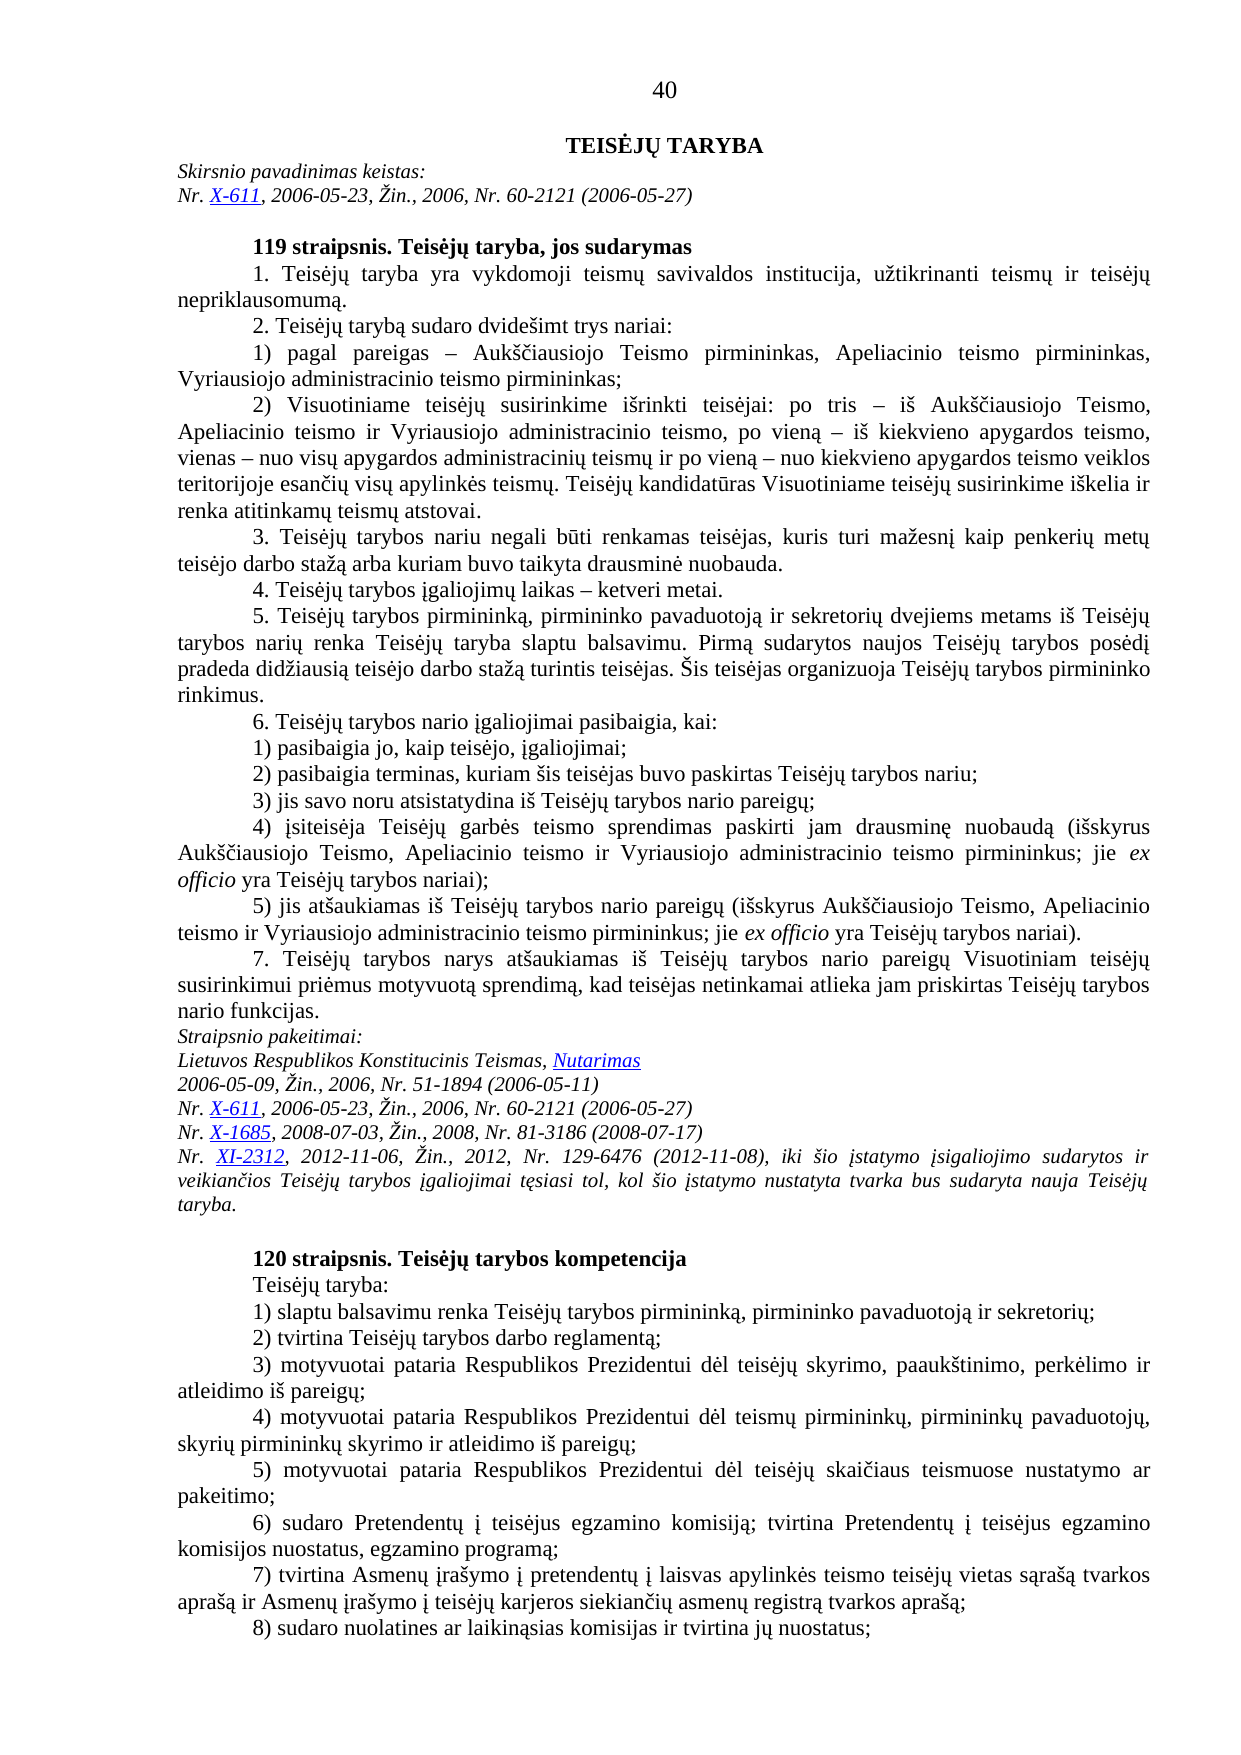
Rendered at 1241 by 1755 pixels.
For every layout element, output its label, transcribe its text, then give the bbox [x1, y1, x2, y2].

text 4) motyvuotai pataria Respublikos Prezidentui dėl teismų pirmininkų, pirmininkų pavaduotojų, skyrių pirmininkų skyrimo ir atleidimo iš pareigų; [177, 1403, 1152, 1456]
text Nr. X-611, 2006-05-23, Žin., 2006, Nr. 60-2121 (2006-05-27) [177, 183, 1152, 207]
text 3) motyvuotai pataria Respublikos Prezidentui dėl teisėjų skyrimo, paaukštinimo, perkėlimo ir atleidimo iš pareigų; [177, 1351, 1152, 1403]
text 3. Teisėjų tarybos nariu negali būti renkamas teisėjas, kuris turi mažesnį kaip penkerių metų teisėjo darbo stažą arba kuriam buvo taikyta drausminė nuobauda. [177, 523, 1152, 576]
text 4. Teisėjų tarybos įgaliojimų laikas – ketveri metai. [177, 576, 1152, 602]
text 119 straipsnis. Teisėjų taryba, jos sudarymas [177, 233, 1152, 260]
text 2006-05-09, Žin., 2006, Nr. 51-1894 (2006-05-11) [177, 1072, 1152, 1096]
text 5) jis atšaukiamas iš Teisėjų tarybos nario pareigų (išskyrus Aukščiausiojo Teismo, Apeliacinio teismo ir Vyriausiojo administracinio teismo pirmininkus; jie ex officio yra Teisėjų tarybos nariai). [177, 892, 1152, 945]
text 8) sudaro nuolatines ar laikinąsias komisijas ir tvirtina jų nuostatus; [177, 1614, 1152, 1641]
text 4) įsiteisėja Teisėjų garbės teismo sprendimas paskirti jam drausminę nuobaudą (išskyrus Aukščiausiojo Teismo, Apeliacinio teismo ir Vyriausiojo administracinio teismo pirmininkus; jie ex officio yra Teisėjų tarybos nariai); [177, 813, 1152, 892]
text Nr. X-1685, 2008-07-03, Žin., 2008, Nr. 81-3186 (2008-07-17) [177, 1120, 1152, 1144]
text 6) sudaro Pretendentų į teisėjus egzamino komisiją; tvirtina Pretendentų į teisėjus egzamino komisijos nuostatus, egzamino programą; [177, 1509, 1152, 1561]
text Nr. XI-2312, 2012-11-06, Žin., 2012, Nr. 129-6476 (2012-11-08), iki šio įstatymo įsigaliojimo sudarytos ir veikiančios Teisėjų tarybos įgaliojimai tęsiasi tol, kol šio įstatymo nustatyta tvarka bus sudaryta nauja Teisėjų taryba. [177, 1144, 1152, 1216]
text 1) pagal pareigas – Aukščiausiojo Teismo pirmininkas, Apeliacinio teismo pirmininkas, Vyriausiojo administracinio teismo pirmininkas; [177, 339, 1152, 391]
text 2. Teisėjų tarybą sudaro dvidešimt trys nariai: [177, 312, 1152, 339]
text Teisėjų taryba: [177, 1272, 1152, 1298]
text Skirsnio pavadinimas keistas: [177, 159, 1152, 183]
text Nr. X-611, 2006-05-23, Žin., 2006, Nr. 60-2121 (2006-05-27) [177, 1096, 1152, 1120]
text Lietuvos Respublikos Konstitucinis Teismas, Nutarimas [177, 1048, 1152, 1072]
text 7. Teisėjų tarybos narys atšaukiamas iš Teisėjų tarybos nario pareigų Visuotiniam teisėjų susirinkimui priėmus motyvuotą sprendimą, kad teisėjas netinkamai atlieka jam priskirtas Teisėjų tarybos nario funkcijas. [177, 945, 1152, 1024]
text 6. Teisėjų tarybos nario įgaliojimai pasibaigia, kai: [177, 708, 1152, 734]
text 2) tvirtina Teisėjų tarybos darbo reglamentą; [177, 1324, 1152, 1351]
text 2) pasibaigia terminas, kuriam šis teisėjas buvo paskirtas Teisėjų tarybos nariu; [177, 760, 1152, 787]
text TEISĖJŲ TARYBA [177, 132, 1152, 159]
text 1. Teisėjų taryba yra vykdomoji teismų savivaldos institucija, užtikrinanti teismų ir teisėjų nepriklausomumą. [177, 260, 1152, 312]
text 2) Visuotiniame teisėjų susirinkime išrinkti teisėjai: po tris – iš Aukščiausiojo Teismo, Apeliacinio teismo ir Vyriausiojo administracinio teismo, po vieną – iš kiekvieno apygardos teismo, vienas – nuo visų apygardos administracinių teismų ir po vieną – nuo kiekvieno apygardos teismo veiklos teritorijoje esančių visų apylinkės teismų. Teisėjų kandidatūras Visuotiniame teisėjų susirinkime iškelia ir renka atitinkamų teismų atstovai. [177, 391, 1152, 523]
text 1) pasibaigia jo, kaip teisėjo, įgaliojimai; [177, 734, 1152, 760]
text 1) slaptu balsavimu renka Teisėjų tarybos pirmininką, pirmininko pavaduotoją ir sekretorių; [177, 1298, 1152, 1324]
text 7) tvirtina Asmenų įrašymo į pretendentų į laisvas apylinkės teismo teisėjų vietas sąrašą tvarkos aprašą ir Asmenų įrašymo į teisėjų karjeros siekiančių asmenų registrą tvarkos aprašą; [177, 1561, 1152, 1614]
text 5. Teisėjų tarybos pirmininką, pirmininko pavaduotoją ir sekretorių dvejiems metams iš Teisėjų tarybos narių renka Teisėjų taryba slaptu balsavimu. Pirmą sudarytos naujos Teisėjų tarybos posėdį pradeda didžiausią teisėjo darbo stažą turintis teisėjas. Šis teisėjas organizuoja Teisėjų tarybos pirmininko rinkimus. [177, 602, 1152, 708]
text 3) jis savo noru atsistatydina iš Teisėjų tarybos nario pareigų; [177, 787, 1152, 813]
text Straipsnio pakeitimai: [177, 1024, 1152, 1048]
text 120 straipsnis. Teisėjų tarybos kompetencija [177, 1245, 1152, 1272]
text 5) motyvuotai pataria Respublikos Prezidentui dėl teisėjų skaičiaus teismuose nustatymo ar pakeitimo; [177, 1456, 1152, 1509]
